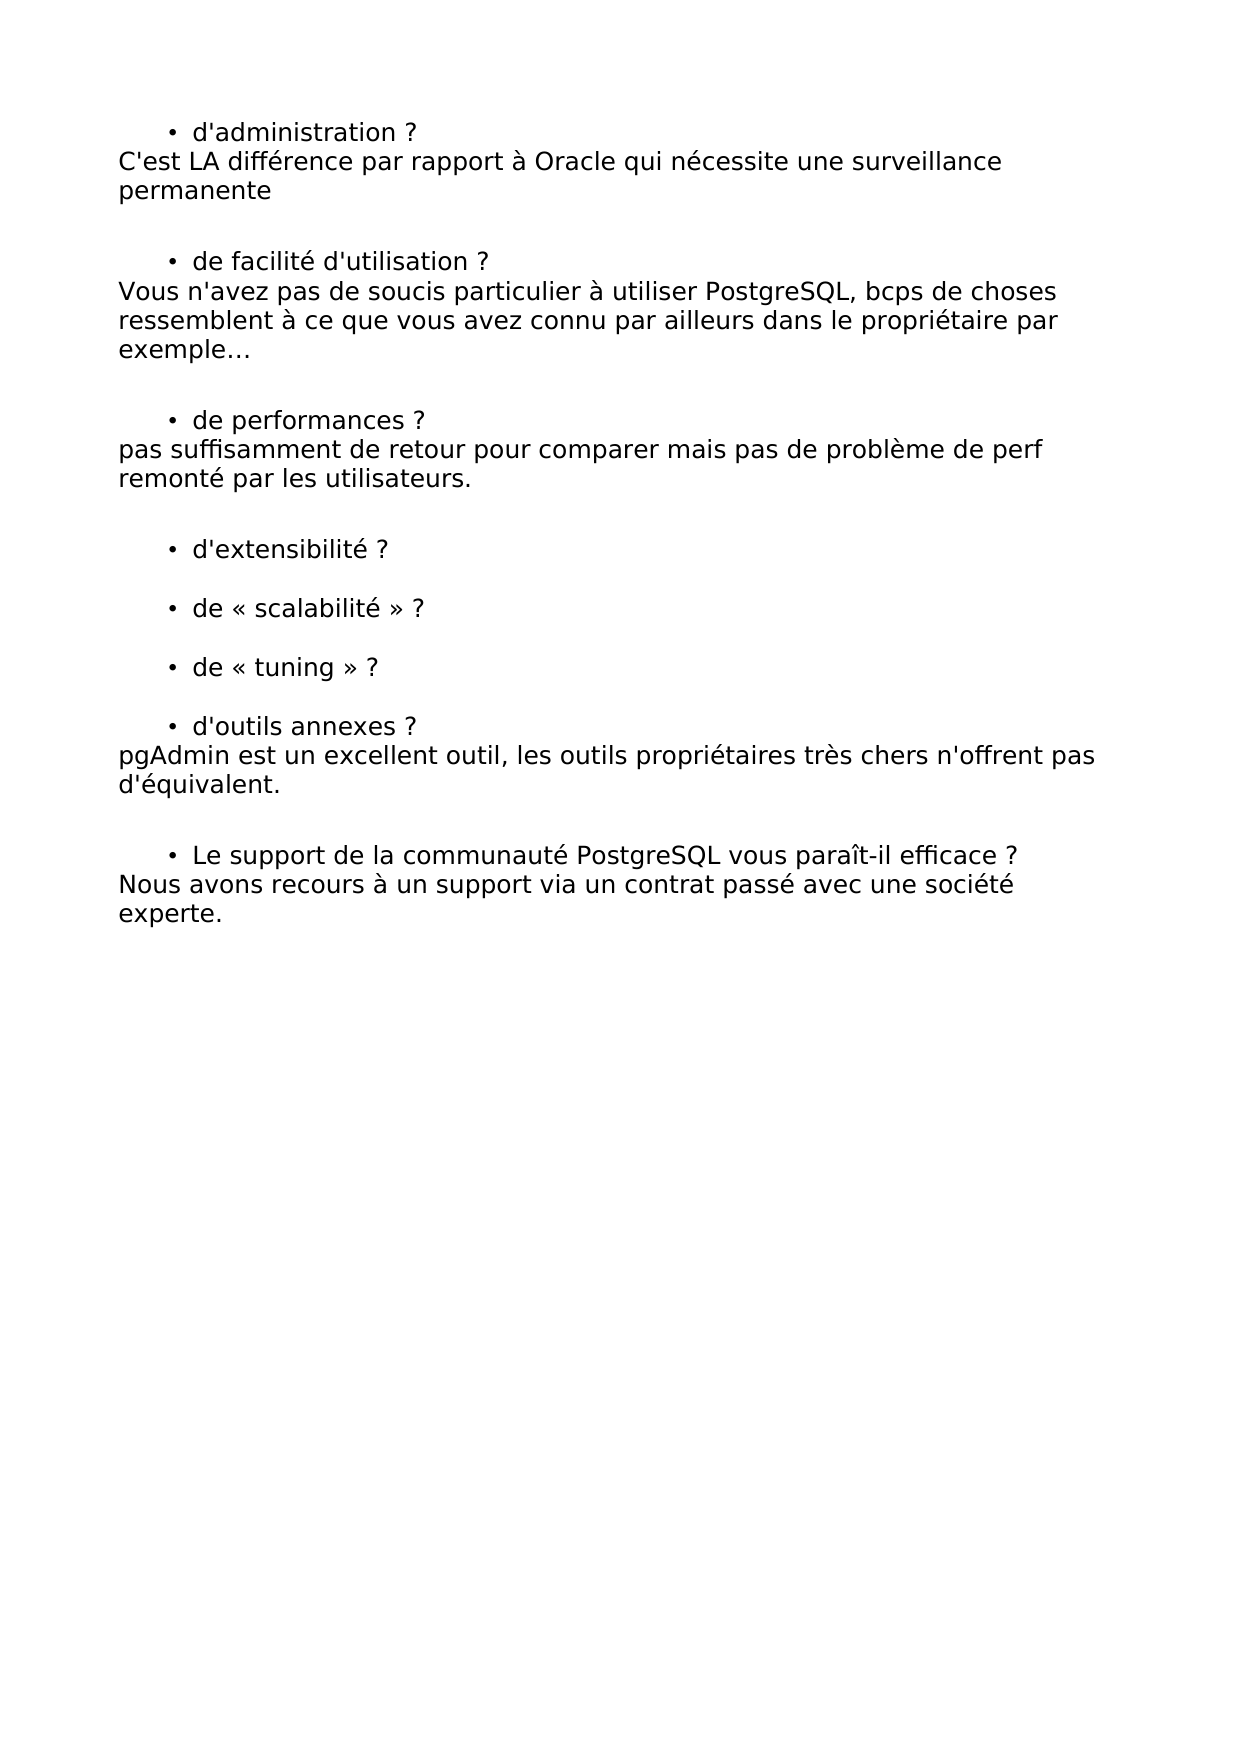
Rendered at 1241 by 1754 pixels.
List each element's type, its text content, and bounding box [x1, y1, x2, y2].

text pas suffisamment de retour pour comparer mais pas de problème de perf remonté par les utilisateurs. [118, 435, 1122, 494]
list de facilité d'utilisation ? [177, 248, 1122, 277]
list de « tuning » ? [177, 653, 1122, 682]
text Nous avons recours à un support via un contrat passé avec une société experte. [118, 870, 1122, 929]
list d'outils annexes ? [177, 712, 1122, 741]
list d'extensibilité ? [177, 536, 1122, 565]
list Le support de la communauté PostgreSQL vous paraît-il efficace ? [177, 841, 1122, 870]
text pgAdmin est un excellent outil, les outils propriétaires très chers n'offrent pas d'équivalent. [118, 741, 1122, 799]
list d'administration ? [177, 118, 1122, 147]
text Vous n'avez pas de soucis particulier à utiliser PostgreSQL, bcps de choses ressemblent à ce que vous avez connu par ailleurs dans le propriétaire par exemple… [118, 277, 1122, 364]
list de performances ? [177, 406, 1122, 435]
text C'est LA différence par rapport à Oracle qui nécessite une surveillance permanente [118, 147, 1122, 206]
list de « scalabilité » ? [177, 594, 1122, 623]
